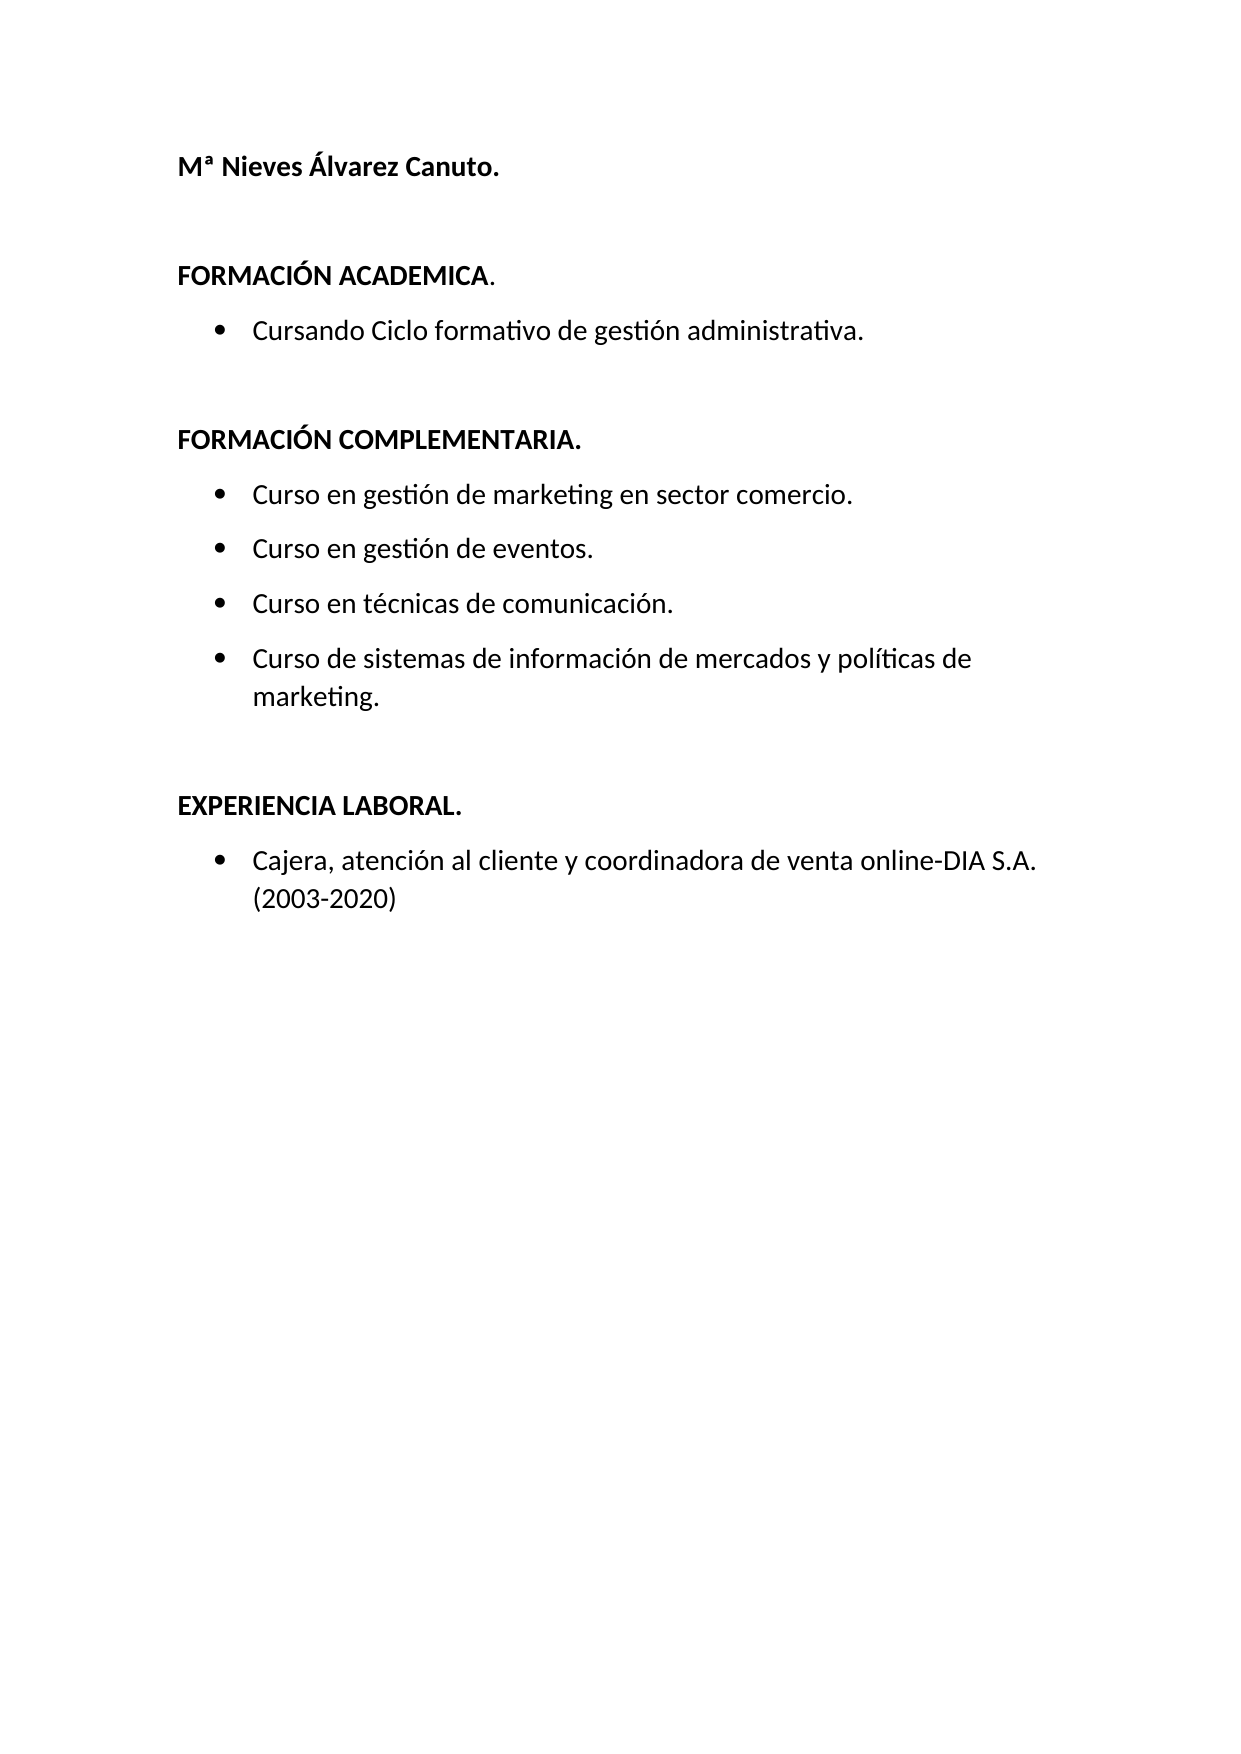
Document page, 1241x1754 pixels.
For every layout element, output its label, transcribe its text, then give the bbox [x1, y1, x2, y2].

list Curso en técnicas de comunicación. [215, 585, 1063, 621]
list Cursando Ciclo formativo de gestión administrativa. [215, 312, 1063, 347]
list Curso en gestión de eventos. [215, 530, 1063, 566]
text EXPERIENCIA LABORAL. [177, 787, 1063, 823]
text Mª Nieves Álvarez Canuto. [177, 148, 1063, 183]
list Curso de sistemas de información de mercados y políticas de marketing. [215, 640, 1063, 713]
text FORMACIÓN ACADEMICA. [177, 257, 1063, 293]
list Curso en gestión de marketing en sector comercio. [215, 476, 1063, 511]
text FORMACIÓN COMPLEMENTARIA. [177, 421, 1063, 457]
list Cajera, atención al cliente y coordinadora de venta online-DIA S.A. (2003-2020) [215, 842, 1063, 916]
